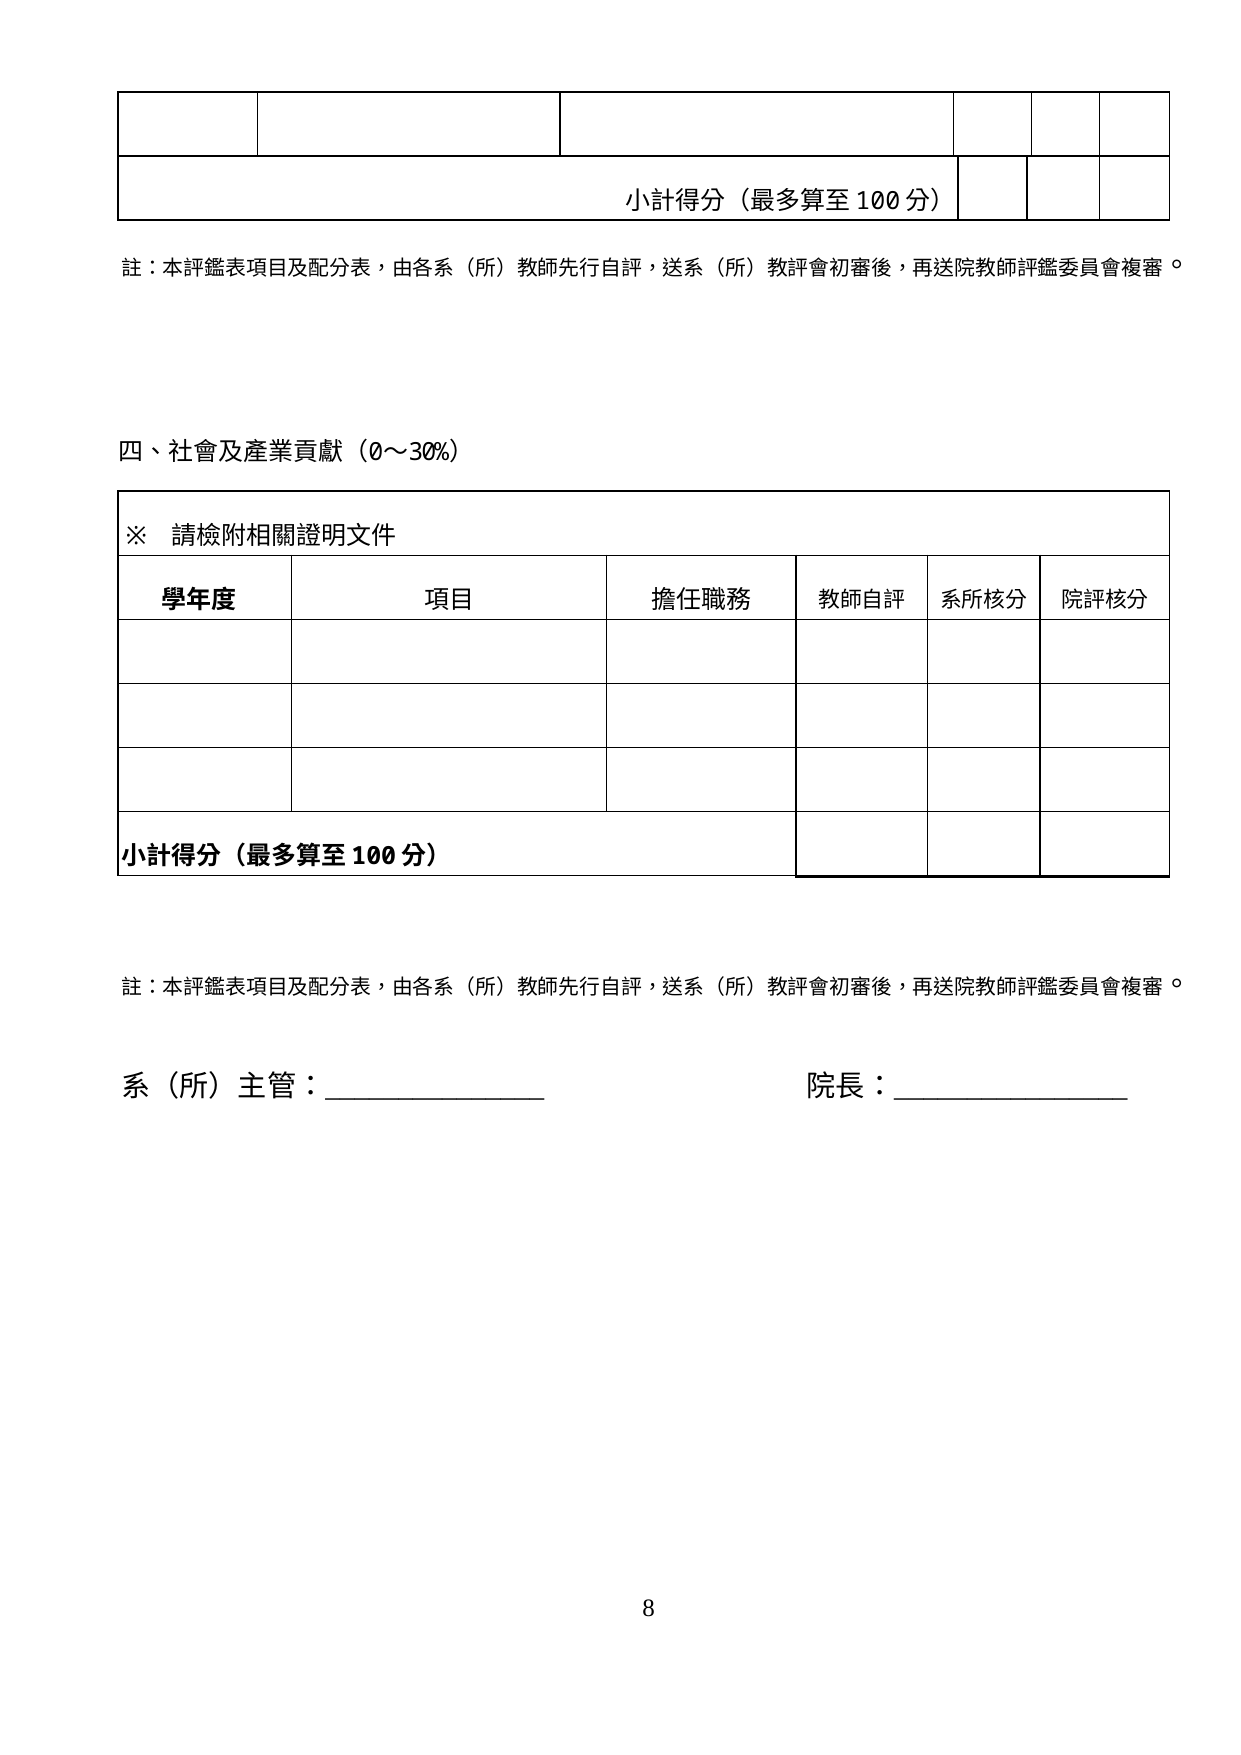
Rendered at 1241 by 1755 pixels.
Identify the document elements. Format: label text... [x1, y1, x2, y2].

table_cell 學年度 [119, 556, 291, 618]
table_cell [928, 748, 1039, 811]
table_cell [1100, 93, 1169, 155]
table_cell [797, 684, 927, 747]
table_cell [1041, 620, 1169, 683]
table_cell 小計得分（最多算至100分） [119, 157, 957, 219]
table_cell [561, 93, 953, 155]
text 註：本評鑑表項目及配分表，由各系（所）教師先行自評，送系（所）教評會初審後，再送院教師評鑑委員會複審。 [121, 221, 1168, 283]
table_cell [119, 748, 291, 811]
table_cell [928, 684, 1039, 747]
text 四、社會及產業貢獻（0〜30%） [118, 408, 1156, 471]
table_cell [292, 620, 606, 683]
table_cell [1041, 812, 1169, 875]
table_cell [797, 620, 927, 683]
table_cell [119, 684, 291, 747]
table_cell [959, 157, 1026, 219]
table_cell 院評核分 [1041, 556, 1169, 618]
table_cell 系所核分 [928, 556, 1039, 618]
table_cell 教師自評 [797, 556, 927, 618]
table_header 請檢附相關證明文件 [119, 492, 1169, 554]
text 註：本評鑑表項目及配分表，由各系（所）教師先行自評，送系（所）教評會初審後，再送院教師評鑑委員會複審。 [121, 940, 1168, 1003]
table_cell [928, 620, 1039, 683]
table_cell [1041, 684, 1169, 747]
table_cell [292, 684, 606, 747]
table_cell [928, 812, 1039, 875]
table_cell [1041, 748, 1169, 811]
table_cell [797, 812, 927, 875]
table_cell [1032, 93, 1099, 155]
table_cell [119, 620, 291, 683]
table_cell [607, 620, 795, 683]
table_cell [292, 748, 606, 811]
table_cell 小計得分（最多算至100分） [119, 812, 795, 875]
table_cell [797, 748, 927, 811]
table_cell [1028, 157, 1099, 219]
table_cell 項目 [292, 556, 606, 618]
table_cell [607, 748, 795, 811]
text 系（所）主管：_______________ 院長：________________ [121, 1042, 1168, 1105]
table_cell [119, 93, 257, 155]
table_cell 擔任職務 [607, 556, 795, 618]
table_cell [258, 93, 559, 155]
table_cell [1100, 157, 1169, 219]
table_cell [954, 93, 1031, 155]
table_cell [607, 684, 795, 747]
